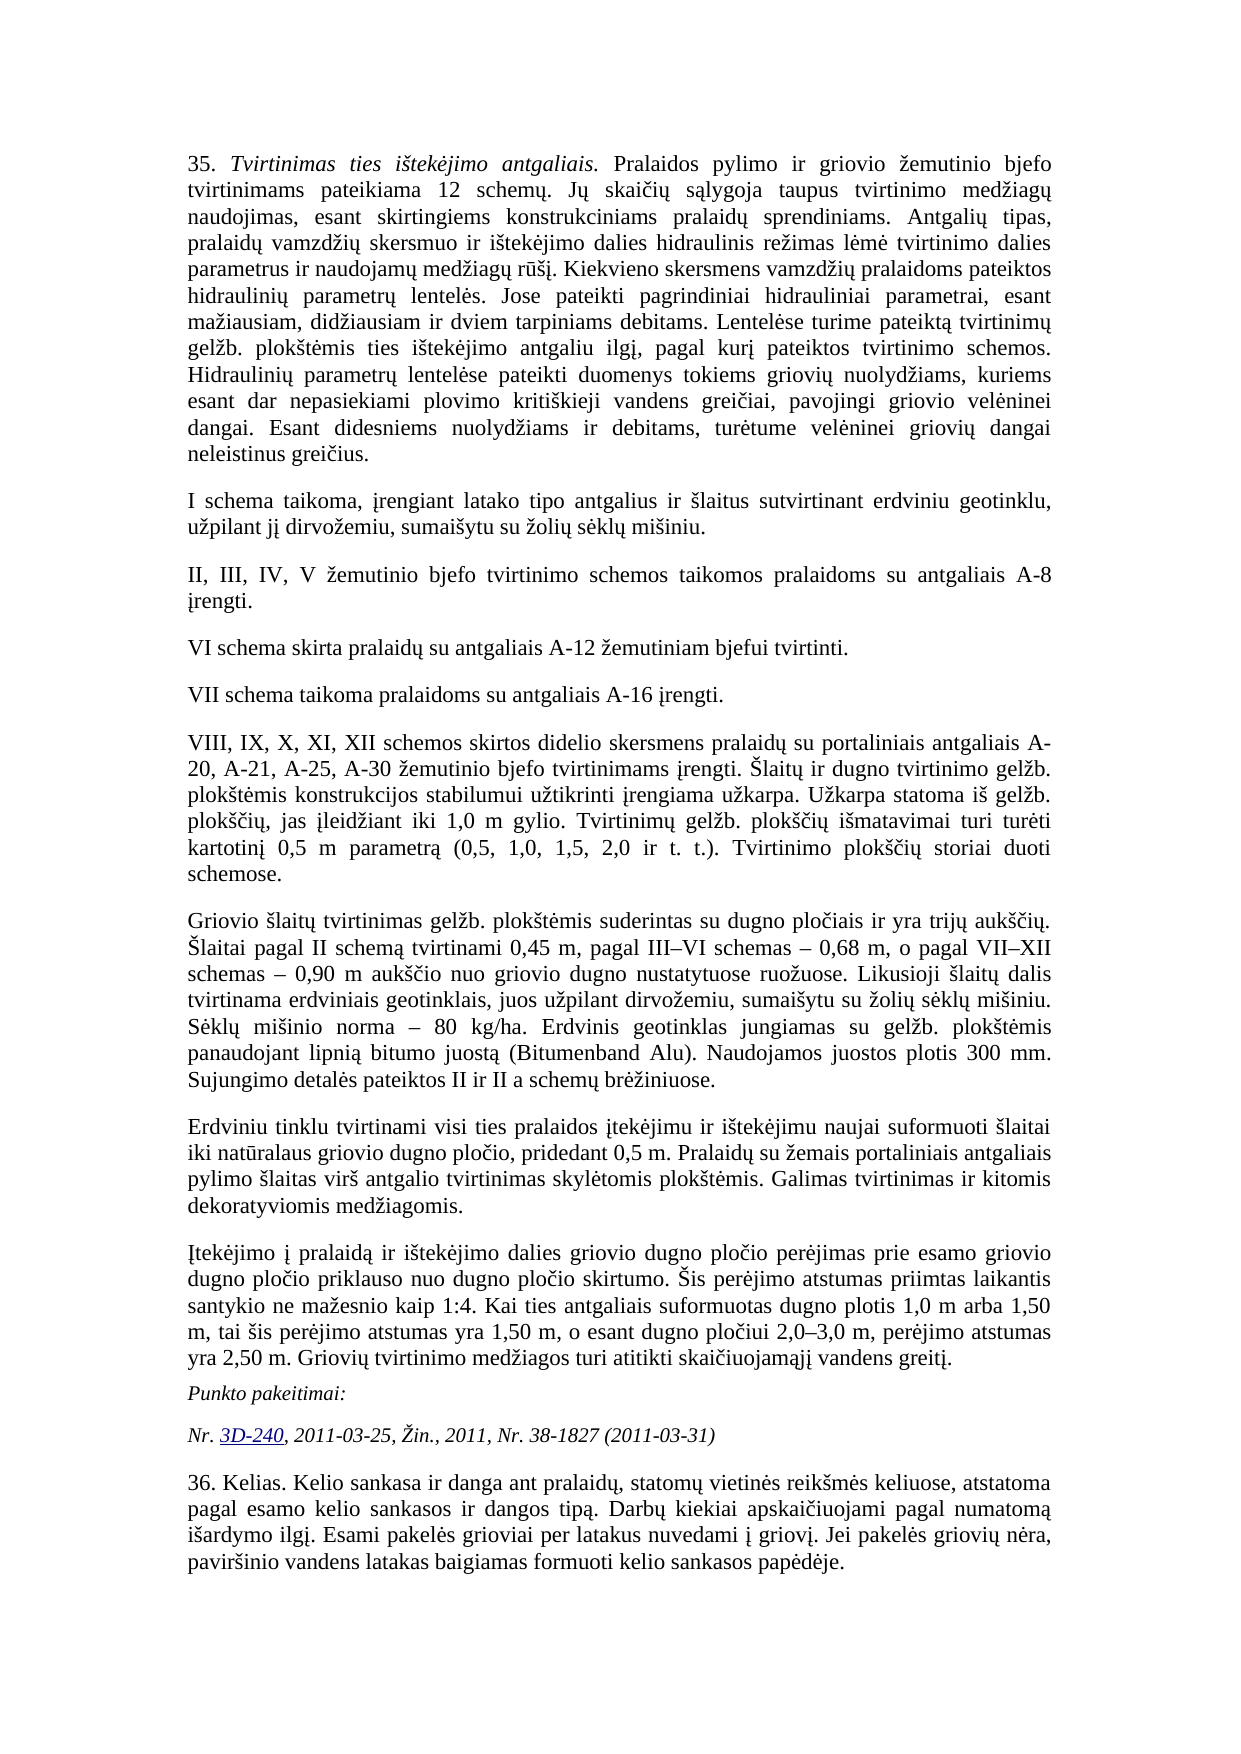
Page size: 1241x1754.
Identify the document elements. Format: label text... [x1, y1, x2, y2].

text I schema taikoma, įrengiant latako tipo antgalius ir šlaitus sutvirtinant erdviniu geotinklu, užpilant jį dirvožemiu, sumaišytu su žolių sėklų mišiniu. [187, 487, 1053, 540]
text Įtekėjimo į pralaidą ir ištekėjimo dalies griovio dugno pločio perėjimas prie esamo griovio dugno pločio priklauso nuo dugno pločio skirtumo. Šis perėjimo atstumas priimtas laikantis santykio ne mažesnio kaip 1:4. Kai ties antgaliais suformuotas dugno plotis 1,0 m arba 1,50 m, tai šis perėjimo atstumas yra 1,50 m, o esant dugno pločiui 2,0–3,0 m, perėjimo atstumas yra 2,50 m. Griovių tvirtinimo medžiagos turi atitikti skaičiuojamąjį vandens greitį. [187, 1239, 1053, 1371]
text VII schema taikoma pralaidoms su antgaliais A-16 įrengti. [187, 681, 1053, 708]
text II, III, IV, V žemutinio bjefo tvirtinimo schemos taikomos pralaidoms su antgaliais A-8 įrengti. [187, 561, 1053, 613]
text Nr. 3D-240, 2011-03-25, Žin., 2011, Nr. 38-1827 (2011-03-31) [187, 1421, 1053, 1448]
text Griovio šlaitų tvirtinimas gelžb. plokštėmis suderintas su dugno pločiais ir yra trijų aukščių. Šlaitai pagal II schemą tvirtinami 0,45 m, pagal III–VI schemas – 0,68 m, o pagal VII–XII schemas – 0,90 m aukščio nuo griovio dugno nustatytuose ruožuose. Likusioji šlaitų dalis tvirtinama erdviniais geotinklais, juos užpilant dirvožemiu, sumaišytu su žolių sėklų mišiniu. Sėklų mišinio norma – 80 kg/ha. Erdvinis geotinklas jungiamas su gelžb. plokštėmis panaudojant lipnią bitumo juostą (Bitumenband Alu). Naudojamos juostos plotis 300 mm. Sujungimo detalės pateiktos II ir II a schemų brėžiniuose. [187, 907, 1053, 1092]
text VIII, IX, X, XI, XII schemos skirtos didelio skersmens pralaidų su portaliniais antgaliais A-20, A-21, A-25, A-30 žemutinio bjefo tvirtinimams įrengti. Šlaitų ir dugno tvirtinimo gelžb. plokštėmis konstrukcijos stabilumui užtikrinti įrengiama užkarpa. Užkarpa statoma iš gelžb. plokščių, jas įleidžiant iki 1,0 m gylio. Tvirtinimų gelžb. plokščių išmatavimai turi turėti kartotinį 0,5 m parametrą (0,5, 1,0, 1,5, 2,0 ir t. t.). Tvirtinimo plokščių storiai duoti schemose. [187, 728, 1053, 887]
text Erdviniu tinklu tvirtinami visi ties pralaidos įtekėjimu ir ištekėjimu naujai suformuoti šlaitai iki natūralaus griovio dugno pločio, pridedant 0,5 m. Pralaidų su žemais portaliniais antgaliais pylimo šlaitas virš antgalio tvirtinimas skylėtomis plokštėmis. Galimas tvirtinimas ir kitomis dekoratyviomis medžiagomis. [187, 1113, 1053, 1218]
text Punkto pakeitimai: [187, 1381, 1053, 1405]
text 36. Kelias. Kelio sankasa ir danga ant pralaidų, statomų vietinės reikšmės keliuose, atstatoma pagal esamo kelio sankasos ir dangos tipą. Darbų kiekiai apskaičiuojami pagal numatomą išardymo ilgį. Esami pakelės grioviai per latakus nuvedami į griovį. Jei pakelės griovių nėra, paviršinio vandens latakas baigiamas formuoti kelio sankasos papėdėje. [187, 1469, 1053, 1574]
text VI schema skirta pralaidų su antgaliais A-12 žemutiniam bjefui tvirtinti. [187, 634, 1053, 661]
text 35. Tvirtinimas ties ištekėjimo antgaliais. Pralaidos pylimo ir griovio žemutinio bjefo tvirtinimams pateikiama 12 schemų. Jų skaičių sąlygoja taupus tvirtinimo medžiagų naudojimas, esant skirtingiems konstrukciniams pralaidų sprendiniams. Antgalių tipas, pralaidų vamzdžių skersmuo ir ištekėjimo dalies hidraulinis režimas lėmė tvirtinimo dalies parametrus ir naudojamų medžiagų rūšį. Kiekvieno skersmens vamzdžių pralaidoms pateiktos hidraulinių parametrų lentelės. Jose pateikti pagrindiniai hidrauliniai parametrai, esant mažiausiam, didžiausiam ir dviem tarpiniams debitams. Lentelėse turime pateiktą tvirtinimų gelžb. plokštėmis ties ištekėjimo antgaliu ilgį, pagal kurį pateiktos tvirtinimo schemos. Hidraulinių parametrų lentelėse pateikti duomenys tokiems griovių nuolydžiams, kuriems esant dar nepasiekiami plovimo kritiškieji vandens greičiai, pavojingi griovio velėninei dangai. Esant didesniems nuolydžiams ir debitams, turėtume velėninei griovių dangai neleistinus greičius. [187, 150, 1053, 466]
